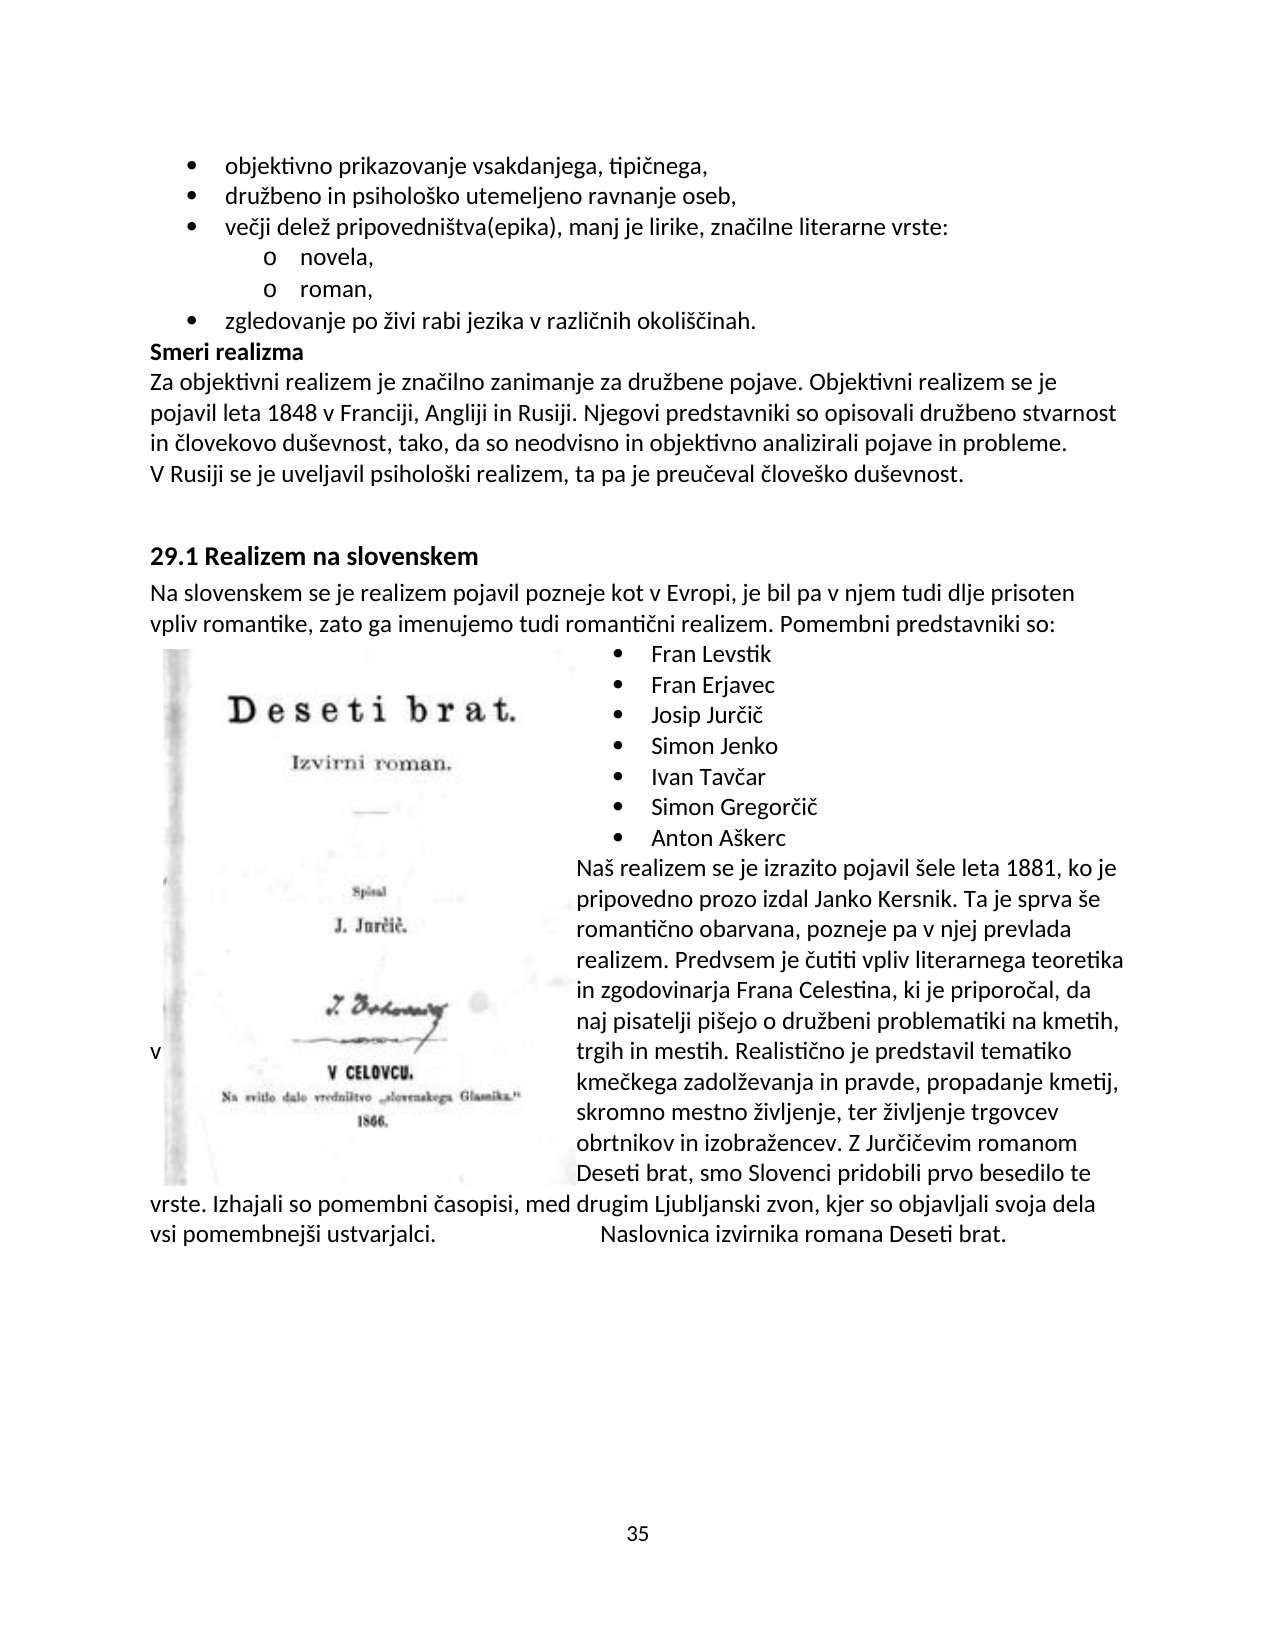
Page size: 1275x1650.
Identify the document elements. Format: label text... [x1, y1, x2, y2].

list zgledovanje po živi rabi jezika v različnih okoliščinah. [187, 305, 1125, 336]
list družbeno in psihološko utemeljeno ravnanje oseb, [187, 181, 1125, 211]
list Josip Jurčič [187, 699, 1125, 730]
list Simon Gregorčič [187, 791, 1125, 822]
list roman, [262, 273, 1125, 305]
list objektivno prikazovanje vsakdanjega, tipičnega, [187, 150, 1125, 181]
text V Rusiji se je uveljavil psihološki realizem, ta pa je preučeval človeško duševnost. [150, 458, 1125, 488]
text Smeri realizma [150, 336, 1125, 366]
list večji delež pripovedništva(epika), manj je lirike, značilne literarne vrste: [187, 211, 1125, 242]
list Fran Erjavec [187, 669, 1125, 699]
text Naš realizem se je izrazito pojavil šele leta 1881, ko je pripovedno prozo izdal Janko Kersnik. Ta je sprva še romantično obarvana, pozneje pa v njej prevlada realizem. Predvsem je čutiti vpliv literarnega teoretika in zgodovinarja Frana Celestina, ki je priporočal, da naj pisatelji pišejo o družbeni problematiki na kmetih, v trgih in mestih. Realistično je predstavil tematiko kmečkega zadolževanja in pravde, propadanje kmetij, skromno mestno življenje, ter življenje trgovcev obrtnikov in izobražencev. Z Jurčičevim romanom Deseti brat, smo Slovenci pridobili prvo besedilo te vrste. Izhajali so pomembni časopisi, med drugim Ljubljanski zvon, kjer so objavljali svoja dela vsi pomembnejši ustvarjalci. Naslovnica izvirnika romana Deseti brat. [150, 852, 1125, 1249]
list Simon Jenko [187, 730, 1125, 761]
list novela, [262, 242, 1125, 273]
subtitle 29.1 Realizem na slovenskem [150, 539, 1125, 573]
text Za objektivni realizem je značilno zanimanje za družbene pojave. Objektivni realizem se je pojavil leta 1848 v Franciji, Angliji in Rusiji. Njegovi predstavniki so opisovali družbeno stvarnost in človekovo duševnost, tako, da so neodvisno in objektivno analizirali pojave in probleme. [150, 366, 1125, 458]
list Anton Aškerc [187, 822, 1125, 852]
list Ivan Tavčar [187, 761, 1125, 791]
text Na slovenskem se je realizem pojavil pozneje kot v Evropi, je bil pa v njem tudi dlje prisoten vpliv romantike, zato ga imenujemo tudi romantični realizem. Pomembni predstavniki so: [150, 577, 1125, 638]
list Fran Levstik [187, 638, 1125, 669]
picture [163, 649, 187, 852]
